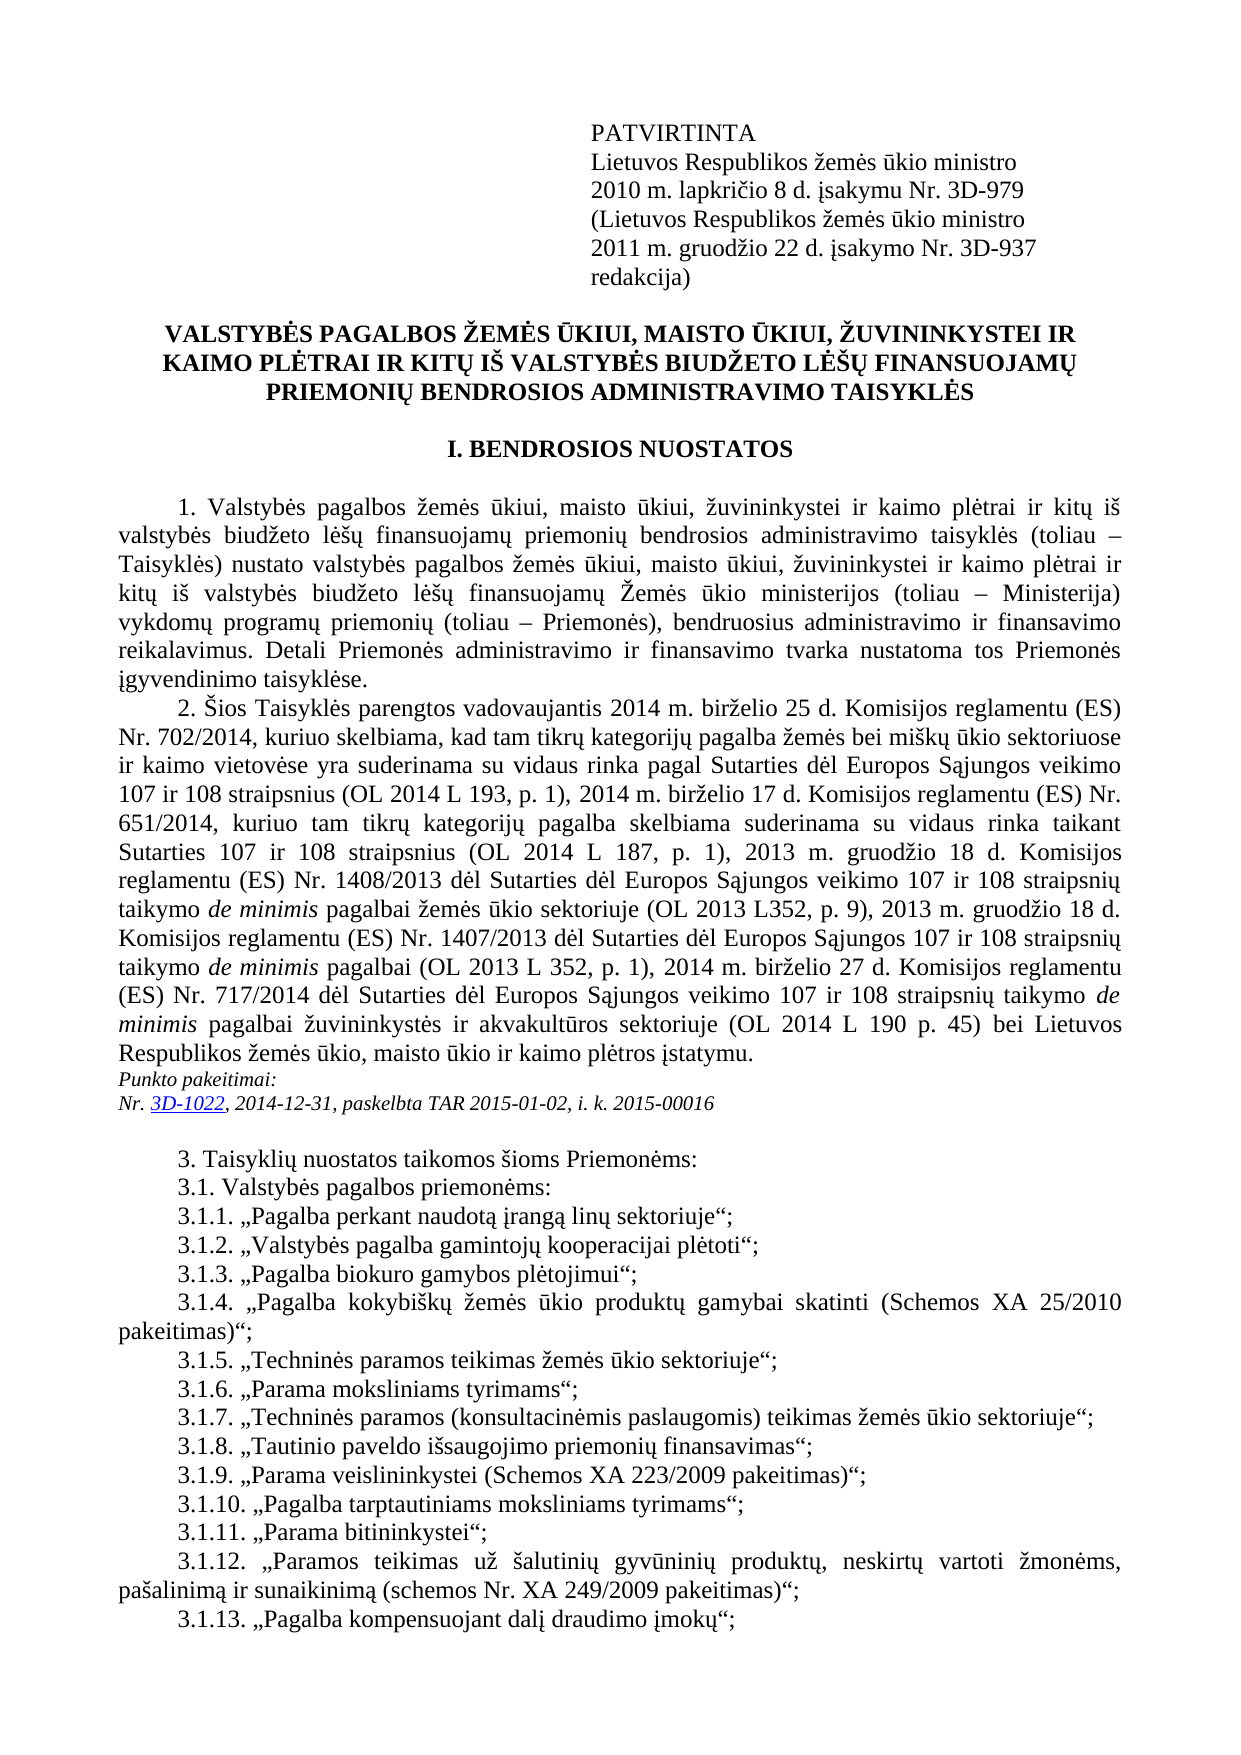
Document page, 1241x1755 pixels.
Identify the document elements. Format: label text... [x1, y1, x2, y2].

text 3.1.8. „Tautinio paveldo išsaugojimo priemonių finansavimas“; [118, 1431, 1122, 1460]
text 3.1.2. „Valstybės pagalba gamintojų kooperacijai plėtoti“; [118, 1230, 1122, 1259]
text 3.1.1. „Pagalba perkant naudotą įrangą linų sektoriuje“; [118, 1201, 1122, 1230]
text (Lietuvos Respublikos žemės ūkio ministro [591, 204, 1122, 233]
text 2010 m. lapkričio 8 d. įsakymu Nr. 3D-979 [591, 176, 1122, 204]
text 1. Valstybės pagalbos žemės ūkiui, maisto ūkiui, žuvininkystei ir kaimo plėtrai ir kitų iš valstybės biudžeto lėšų finansuojamų priemonių bendrosios administravimo taisyklės (toliau – Taisyklės) nustato valstybės pagalbos žemės ūkiui, maisto ūkiui, žuvininkystei ir kaimo plėtrai ir kitų iš valstybės biudžeto lėšų finansuojamų Žemės ūkio ministerijos (toliau – Ministerija) vykdomų programų priemonių (toliau – Priemonės), bendruosius administravimo ir finansavimo reikalavimus. Detali Priemonės administravimo ir finansavimo tvarka nustatoma tos Priemonės įgyvendinimo taisyklėse. [118, 492, 1122, 693]
text 3.1.3. „Pagalba biokuro gamybos plėtojimui“; [118, 1259, 1122, 1287]
text 3.1.5. „Techninės paramos teikimas žemės ūkio sektoriuje“; [118, 1345, 1122, 1374]
text 3.1.9. „Parama veislininkystei (Schemos XA 223/2009 pakeitimas)“; [118, 1460, 1122, 1489]
text 3.1.6. „Parama moksliniams tyrimams“; [118, 1374, 1122, 1402]
text 3.1.10. „Pagalba tarptautiniams moksliniams tyrimams“; [118, 1489, 1122, 1517]
text VALSTYBĖS PAGALBOS ŽEMĖS ŪKIUI, MAISTO ŪKIUI, ŽUVININKYSTEI IR KAIMO PLĖTRAI IR KITŲ IŠ VALSTYBĖS BIUDŽETO LĖŠŲ FINANSUOJAMŲ PRIEMONIŲ BENDROSIOS ADMINISTRAVIMO TAISYKLĖS [118, 319, 1122, 406]
text I. BENDROSIOS NUOSTATOS [118, 434, 1122, 463]
text 3.1.4. „Pagalba kokybiškų žemės ūkio produktų gamybai skatinti (Schemos XA 25/2010 pakeitimas)“; [118, 1287, 1122, 1345]
text PATVIRTINTA [591, 118, 1122, 147]
text Lietuvos Respublikos žemės ūkio ministro [591, 147, 1122, 176]
text 3.1. Valstybės pagalbos priemonėms: [118, 1172, 1122, 1201]
text 3.1.11. „Parama bitininkystei“; [118, 1517, 1122, 1546]
text 3.1.12. „Paramos teikimas už šalutinių gyvūninių produktų, neskirtų vartoti žmonėms, pašalinimą ir sunaikinimą (schemos Nr. XA 249/2009 pakeitimas)“; [118, 1546, 1122, 1604]
text Punkto pakeitimai: [118, 1067, 1122, 1091]
text 2. Šios Taisyklės parengtos vadovaujantis 2014 m. birželio 25 d. Komisijos reglamentu (ES) Nr. 702/2014, kuriuo skelbiama, kad tam tikrų kategorijų pagalba žemės bei miškų ūkio sektoriuose ir kaimo vietovėse yra suderinama su vidaus rinka pagal Sutarties dėl Europos Sąjungos veikimo 107 ir 108 straipsnius (OL 2014 L 193, p. 1), 2014 m. birželio 17 d. Komisijos reglamentu (ES) Nr. 651/2014, kuriuo tam tikrų kategorijų pagalba skelbiama suderinama su vidaus rinka taikant Sutarties 107 ir 108 straipsnius (OL 2014 L 187, p. 1), 2013 m. gruodžio 18 d. Komisijos reglamentu (ES) Nr. 1408/2013 dėl Sutarties dėl Europos Sąjungos veikimo 107 ir 108 straipsnių taikymo de minimis pagalbai žemės ūkio sektoriuje (OL 2013 L352, p. 9), 2013 m. gruodžio 18 d. Komisijos reglamentu (ES) Nr. 1407/2013 dėl Sutarties dėl Europos Sąjungos 107 ir 108 straipsnių taikymo de minimis pagalbai (OL 2013 L 352, p. 1), 2014 m. birželio 27 d. Komisijos reglamentu (ES) Nr. 717/2014 dėl Sutarties dėl Europos Sąjungos veikimo 107 ir 108 straipsnių taikymo de minimis pagalbai žuvininkystės ir akvakultūros sektoriuje (OL 2014 L 190 p. 45) bei Lietuvos Respublikos žemės ūkio, maisto ūkio ir kaimo plėtros įstatymu. [118, 693, 1122, 1067]
text Nr. 3D-1022, 2014-12-31, paskelbta TAR 2015-01-02, i. k. 2015-00016 [118, 1091, 1122, 1115]
text 3.1.7. „Techninės paramos (konsultacinėmis paslaugomis) teikimas žemės ūkio sektoriuje“; [118, 1402, 1122, 1431]
text 2011 m. gruodžio 22 d. įsakymo Nr. 3D-937 redakcija) [591, 233, 1122, 291]
text 3.1.13. „Pagalba kompensuojant dalį draudimo įmokų“; [118, 1604, 1122, 1632]
text 3. Taisyklių nuostatos taikomos šioms Priemonėms: [118, 1144, 1122, 1172]
